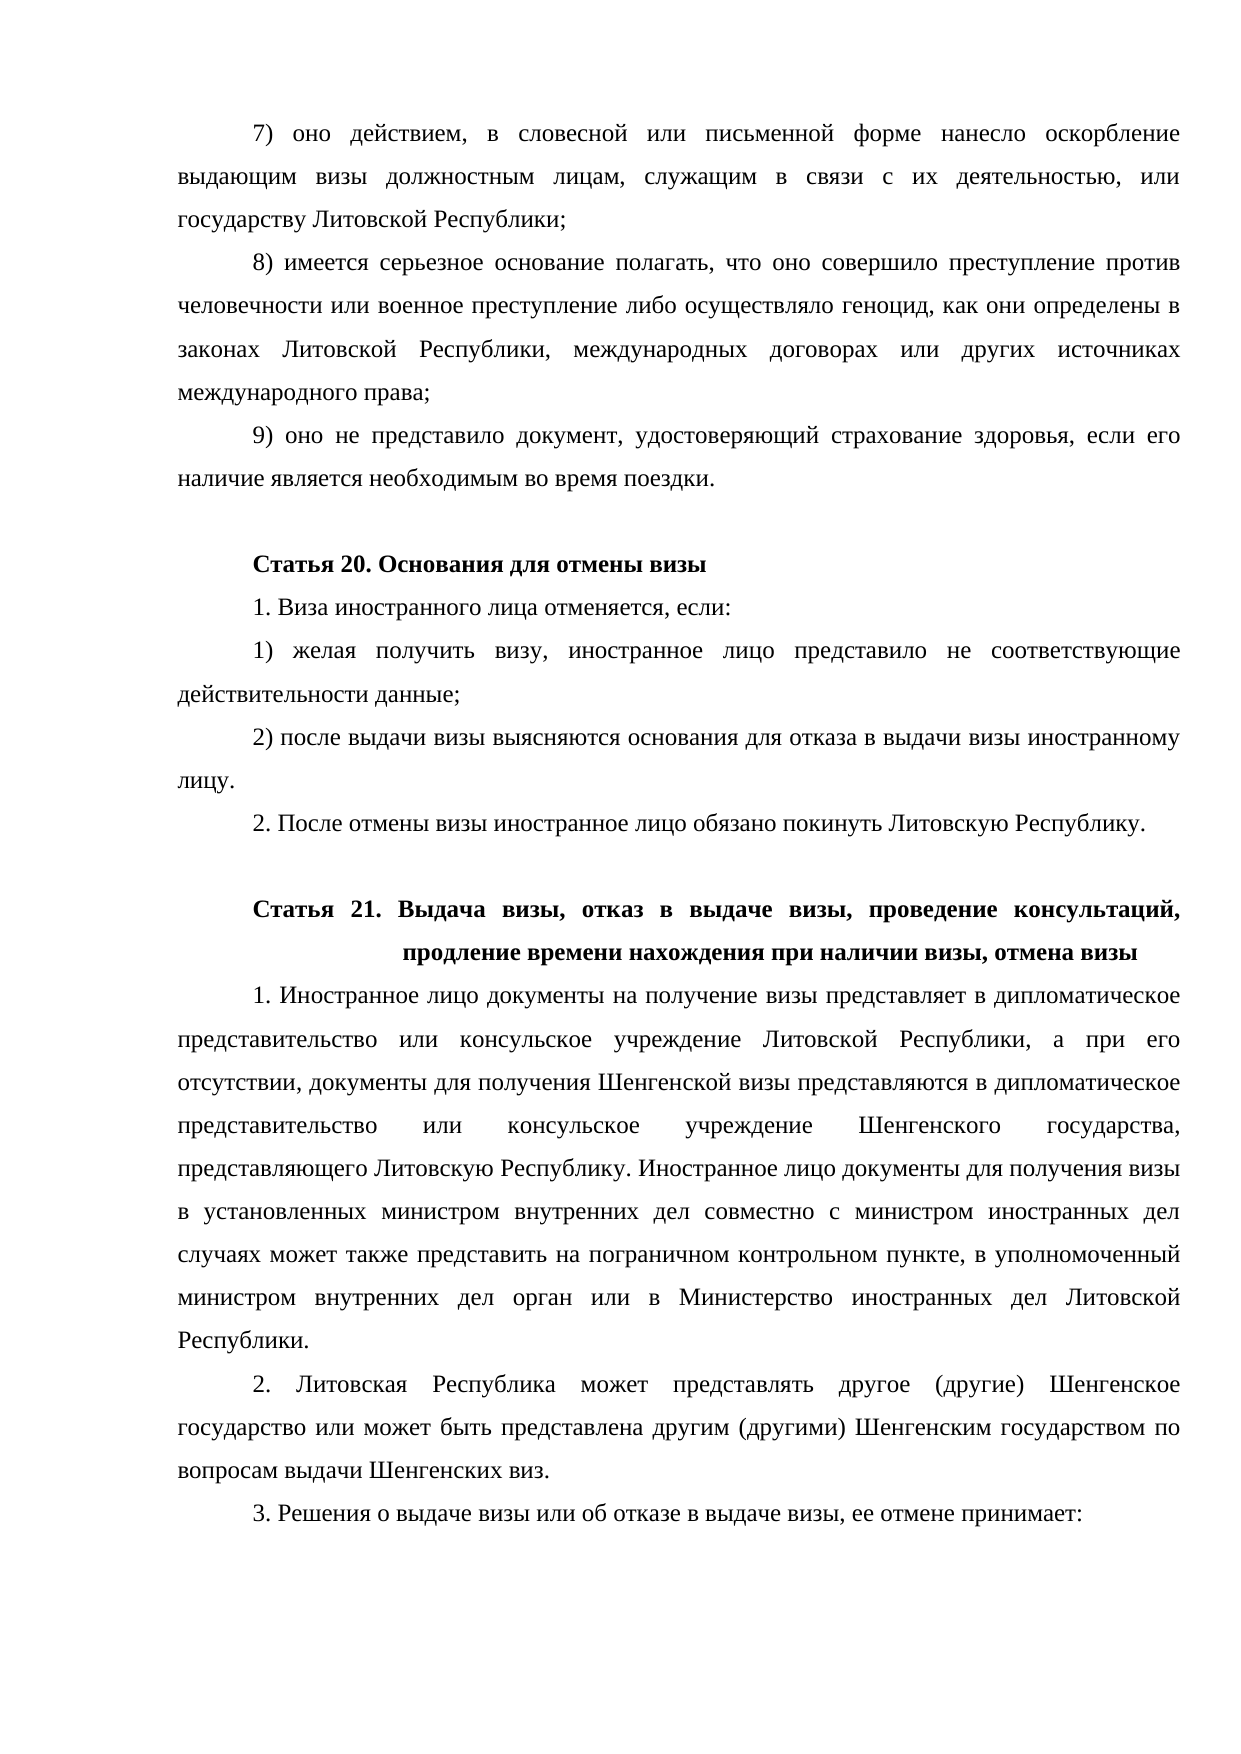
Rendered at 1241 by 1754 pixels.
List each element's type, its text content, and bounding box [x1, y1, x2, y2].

text 2. После отмены визы иностранное лицо обязано покинуть Литовскую Республику. [177, 808, 1181, 837]
text 1. Иностранное лицо документы на получение визы представляет в дипломатическое представительство или консульское учреждение Литовской Республики, а при его отсутствии, документы для получения Шенгенской визы представляются в дипломатическое представительство или консульское учреждение Шенгенского государства, представляющего Литовскую Республику. Иностранное лицо документы для получения визы в установленных министром внутренних дел совместно с министром иностранных дел случаях может также представить на пограничном контрольном пункте, в уполномоченный министром внутренних дел орган или в Министерство иностранных дел Литовской Республики. [177, 981, 1181, 1354]
text 1) желая получить визу, иностранное лицо представило не соответствующие действительности данные; [177, 636, 1181, 707]
text Статья 20. Основания для отмены визы [177, 549, 1181, 578]
text 8) имеется серьезное основание полагать, что оно совершило преступление против человечности или военное преступление либо осуществляло геноцид, как они определены в законах Литовской Республики, международных договорах или других источниках международного права; [177, 247, 1181, 406]
text 2. Литовская Республика может представлять другое (другие) Шенгенское государство или может быть представлена другим (другими) Шенгенским государством по вопросам выдачи Шенгенских виз. [177, 1369, 1181, 1484]
text 7) оно действием, в словесной или письменной форме нанесло оскорбление выдающим визы должностным лицам, служащим в связи с их деятельностью, или государству Литовской Республики; [177, 118, 1181, 233]
text 3. Решения о выдаче визы или об отказе в выдаче визы, ее отмене принимает: [177, 1498, 1181, 1527]
text 2) после выдачи визы выясняются основания для отказа в выдачи визы иностранному лицу. [177, 722, 1181, 794]
text Статья 21. Выдача визы, отказ в выдаче визы, проведение консультаций, продление времени нахождения при наличии визы, отмена визы [252, 894, 1181, 966]
text 1. Виза иностранного лица отменяется, если: [177, 592, 1181, 621]
text 9) оно не представило документ, удостоверяющий страхование здоровья, если его наличие является необходимым во время поездки. [177, 420, 1181, 492]
